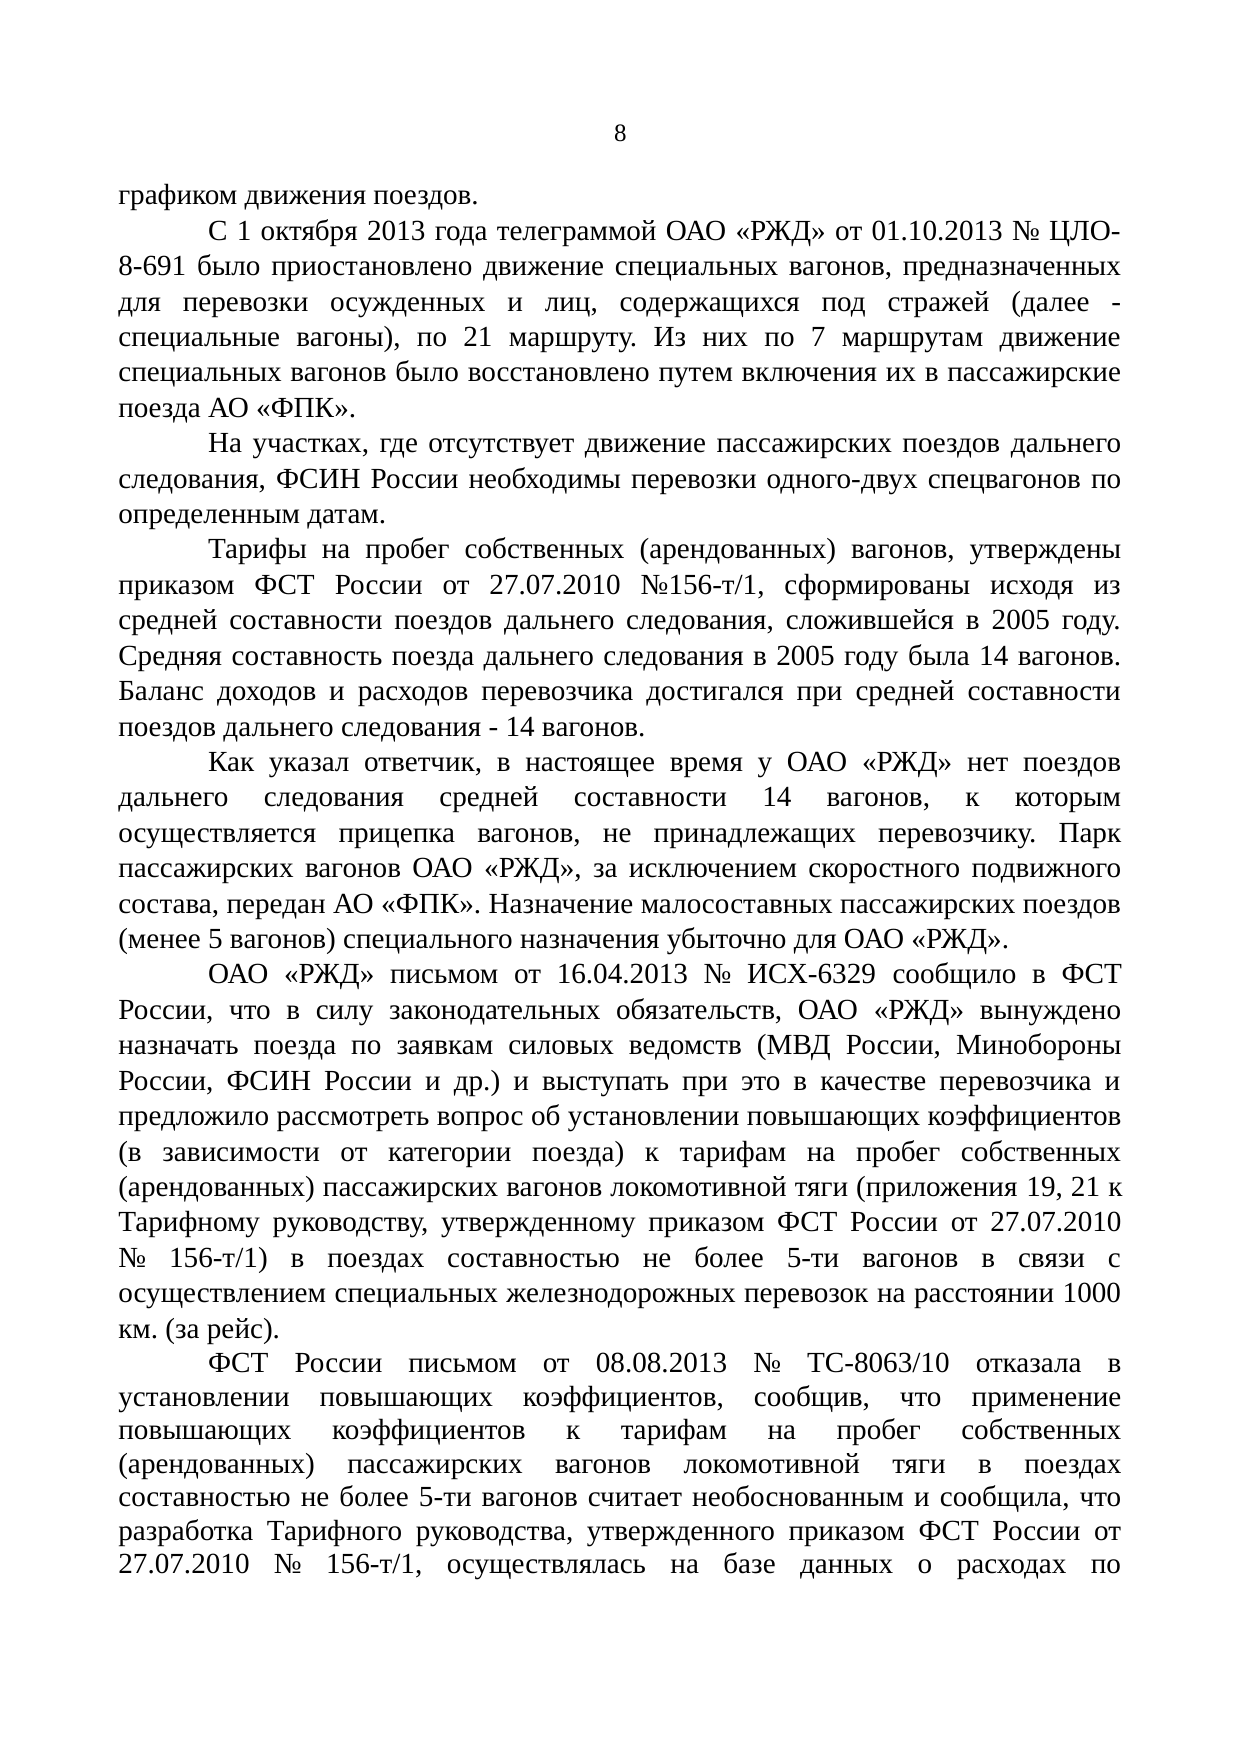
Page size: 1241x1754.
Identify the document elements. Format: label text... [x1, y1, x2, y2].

text Тарифы на пробег собственных (арендованных) вагонов, утверждены приказом ФСТ России от 27.07.2010 №156-т/1, сформированы исходя из средней составности поездов дальнего следования, сложившейся в 2005 году. Средняя составность поезда дальнего следования в 2005 году была 14 вагонов. Баланс доходов и расходов перевозчика достигался при средней составности поездов дальнего следования - 14 вагонов. [118, 531, 1122, 743]
text графиком движения поездов. [118, 176, 1122, 212]
text Как указал ответчик, в настоящее время у ОАО «РЖД» нет поездов дальнего следования средней составности 14 вагонов, к которым осуществляется прицепка вагонов, не принадлежащих перевозчику. Парк пассажирских вагонов ОАО «РЖД», за исключением скоростного подвижного состава, передан АО «ФПК». Назначение малосоставных пассажирских поездов (менее 5 вагонов) специального назначения убыточно для ОАО «РЖД». [118, 743, 1122, 956]
text ОАО «РЖД» письмом от 16.04.2013 № ИСХ-6329 сообщило в ФСТ России, что в силу законодательных обязательств, ОАО «РЖД» вынуждено назначать поезда по заявкам силовых ведомств (МВД России, Минобороны России, ФСИН России и др.) и выступать при это в качестве перевозчика и предложило рассмотреть вопрос об установлении повышающих коэффициентов (в зависимости от категории поезда) к тарифам на пробег собственных (арендованных) пассажирских вагонов локомотивной тяги (приложения 19, 21 к Тарифному руководству, утвержденному приказом ФСТ России от 27.07.2010 № 156-т/1) в поездах составностью не более 5-ти вагонов в связи с осуществлением специальных железнодорожных перевозок на расстоянии 1000 км. (за рейс). [118, 956, 1122, 1345]
text ФСТ России письмом от 08.08.2013 № ТС-8063/10 отказала в установлении повышающих коэффициентов, сообщив, что применение повышающих коэффициентов к тарифам на пробег собственных (арендованных) пассажирских вагонов локомотивной тяги в поездах составностью не более 5-ти вагонов считает необоснованным и сообщила, что разработка Тарифного руководства, утвержденного приказом ФСТ России от 27.07.2010 № 156-т/1, осуществлялась на базе данных о расходах по [118, 1345, 1122, 1580]
text С 1 октября 2013 года телеграммой ОАО «РЖД» от 01.10.2013 № ЦЛО-8-691 было приостановлено движение специальных вагонов, предназначенных для перевозки осужденных и лиц, содержащихся под стражей (далее - специальные вагоны), по 21 маршруту. Из них по 7 маршрутам движение специальных вагонов было восстановлено путем включения их в пассажирские поезда АО «ФПК». [118, 212, 1122, 424]
text На участках, где отсутствует движение пассажирских поездов дальнего следования, ФСИН России необходимы перевозки одного-двух спецвагонов по определенным датам. [118, 424, 1122, 531]
